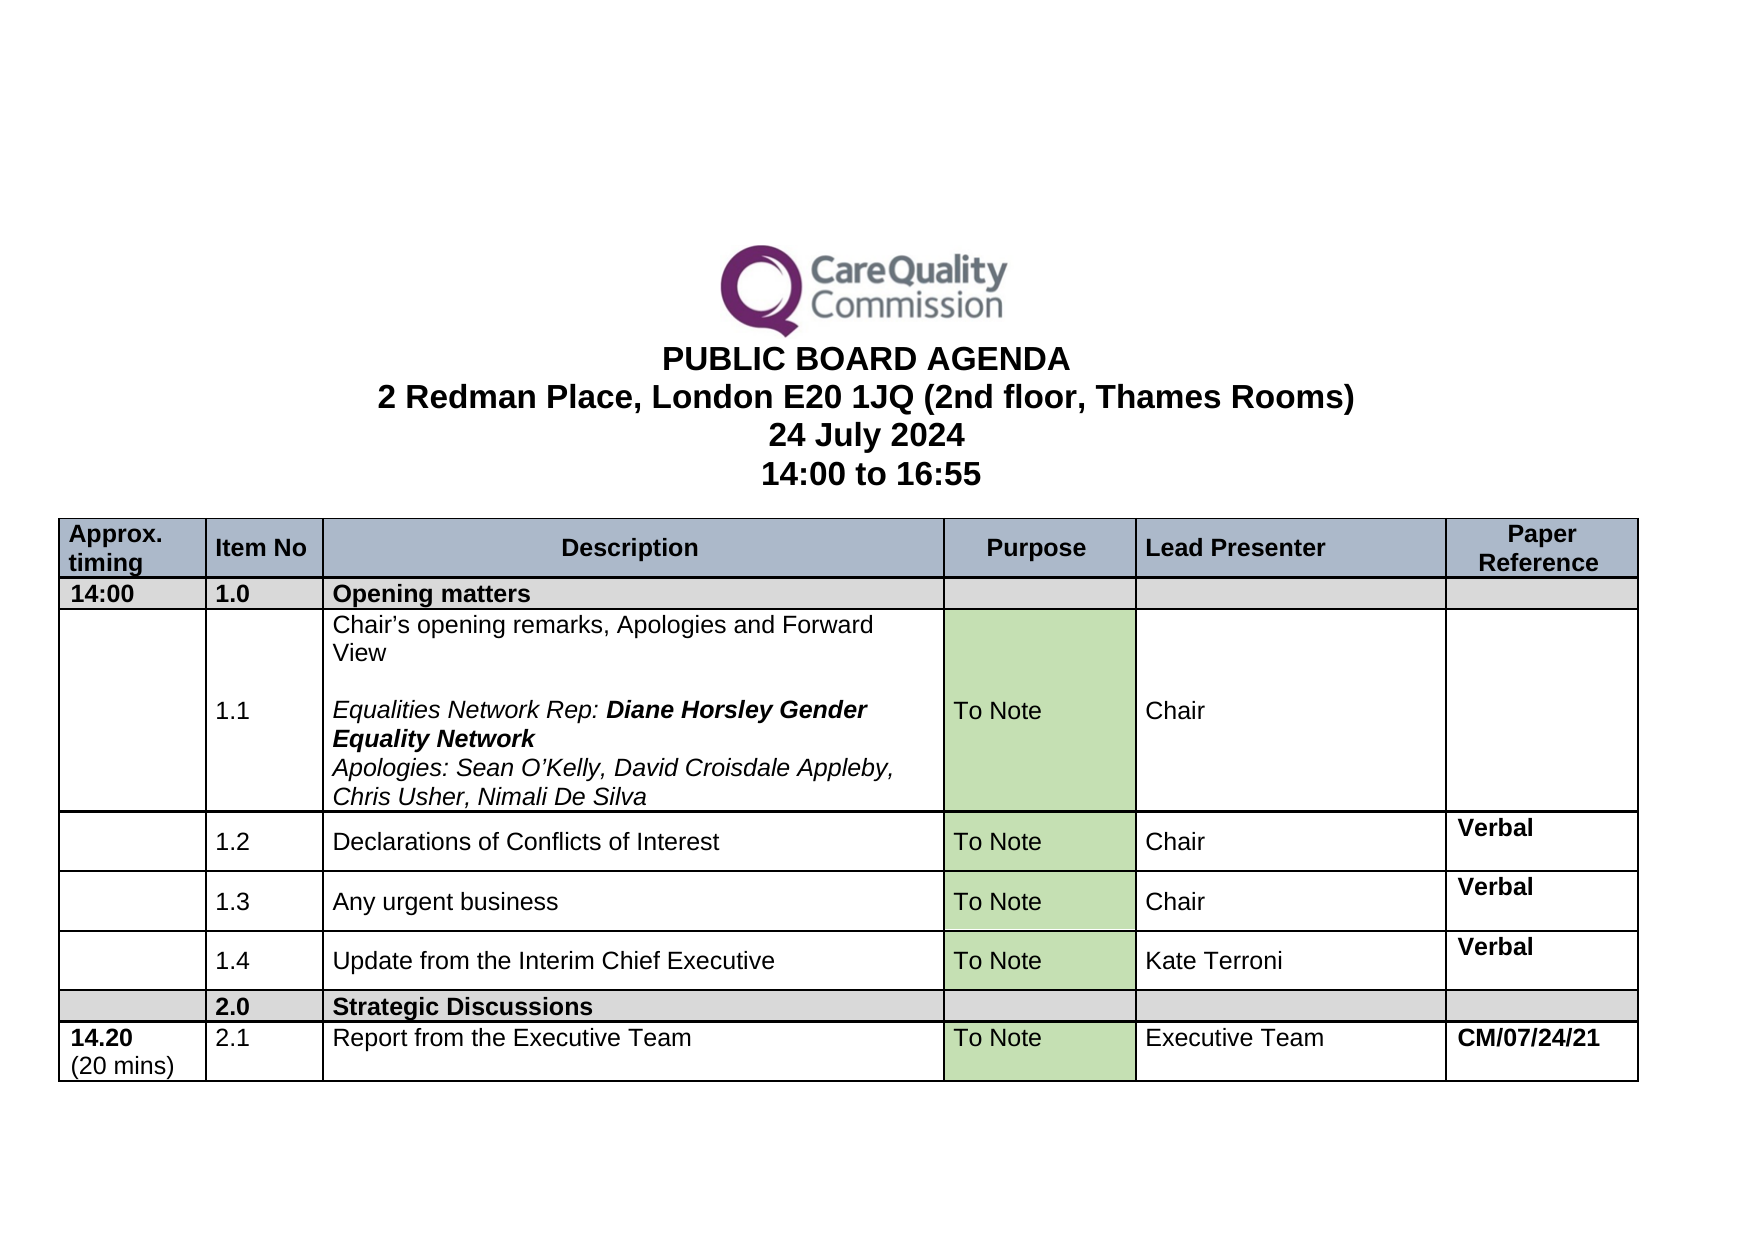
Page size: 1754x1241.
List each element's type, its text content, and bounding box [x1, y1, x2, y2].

table_cell 1.4 [207, 932, 322, 989]
table_cell [945, 991, 1135, 1020]
table_header Purpose [945, 519, 1135, 576]
table_cell 1.2 [207, 813, 322, 870]
table_cell Verbal [1447, 872, 1637, 929]
table_cell 14.20 (20 mins) [60, 1023, 205, 1080]
table_cell To Note [945, 1023, 1135, 1080]
table_cell Chair [1137, 872, 1445, 929]
table_cell To Note [945, 932, 1135, 989]
table_cell [945, 579, 1135, 608]
table_cell CM/07/24/21 [1447, 1023, 1637, 1080]
text 2 Redman Place, London E20 1JQ (2nd floor, Thames Rooms) [59, 377, 1683, 415]
table_cell Opening matters [324, 579, 943, 608]
table_header Lead Presenter [1137, 519, 1445, 576]
table_cell [1447, 579, 1637, 608]
table_cell To Note [945, 813, 1135, 870]
table_cell [1447, 610, 1637, 810]
table_cell [60, 932, 205, 989]
text 14:00 to 16:55 [59, 454, 1683, 492]
table_cell [60, 991, 205, 1020]
table_cell 1.3 [207, 872, 322, 929]
table_cell [1447, 991, 1637, 1020]
table_cell Chair’s opening remarks, Apologies and Forward View Equalities Network Rep: Diane Horsley Gender Equality Network Apologies: Sean O’Kelly, David Croisdale Appleby, Chris Usher, Nimali De Silva [324, 610, 943, 810]
table_header Description [324, 519, 943, 576]
table_header Item No [207, 519, 322, 576]
table_cell 2.1 [207, 1023, 322, 1080]
table_cell 1.0 [207, 579, 322, 608]
table_cell Verbal [1447, 932, 1637, 989]
table_cell 14:00 [60, 579, 205, 608]
text PUBLIC BOARD AGENDA [59, 338, 1683, 377]
table_cell [60, 610, 205, 810]
table_cell Chair [1137, 813, 1445, 870]
table_header Paper Reference [1447, 519, 1637, 576]
table_cell [60, 872, 205, 929]
table_cell Update from the Interim Chief Executive [324, 932, 943, 989]
table_cell [60, 813, 205, 870]
text 24 July 2024 [59, 415, 1683, 454]
table_cell [1137, 991, 1445, 1020]
table_cell Report from the Executive Team Organisational matters Regulatory matters [324, 1023, 943, 1080]
table_cell To Note [945, 610, 1135, 810]
table_header Approx. timing [60, 519, 205, 576]
table_cell 2.0 [207, 991, 322, 1020]
table_cell Chair [1137, 610, 1445, 810]
table_cell To Note [945, 872, 1135, 929]
table_cell Strategic Discussions [324, 991, 943, 1020]
table_cell Verbal [1447, 813, 1637, 870]
table_cell Any urgent business [324, 872, 943, 929]
table_cell [1137, 579, 1445, 608]
table_cell Executive Team [1137, 1023, 1445, 1080]
table_cell Declarations of Conflicts of Interest [324, 813, 943, 870]
table_cell Kate Terroni [1137, 932, 1445, 989]
table_cell 1.1 [207, 610, 322, 810]
